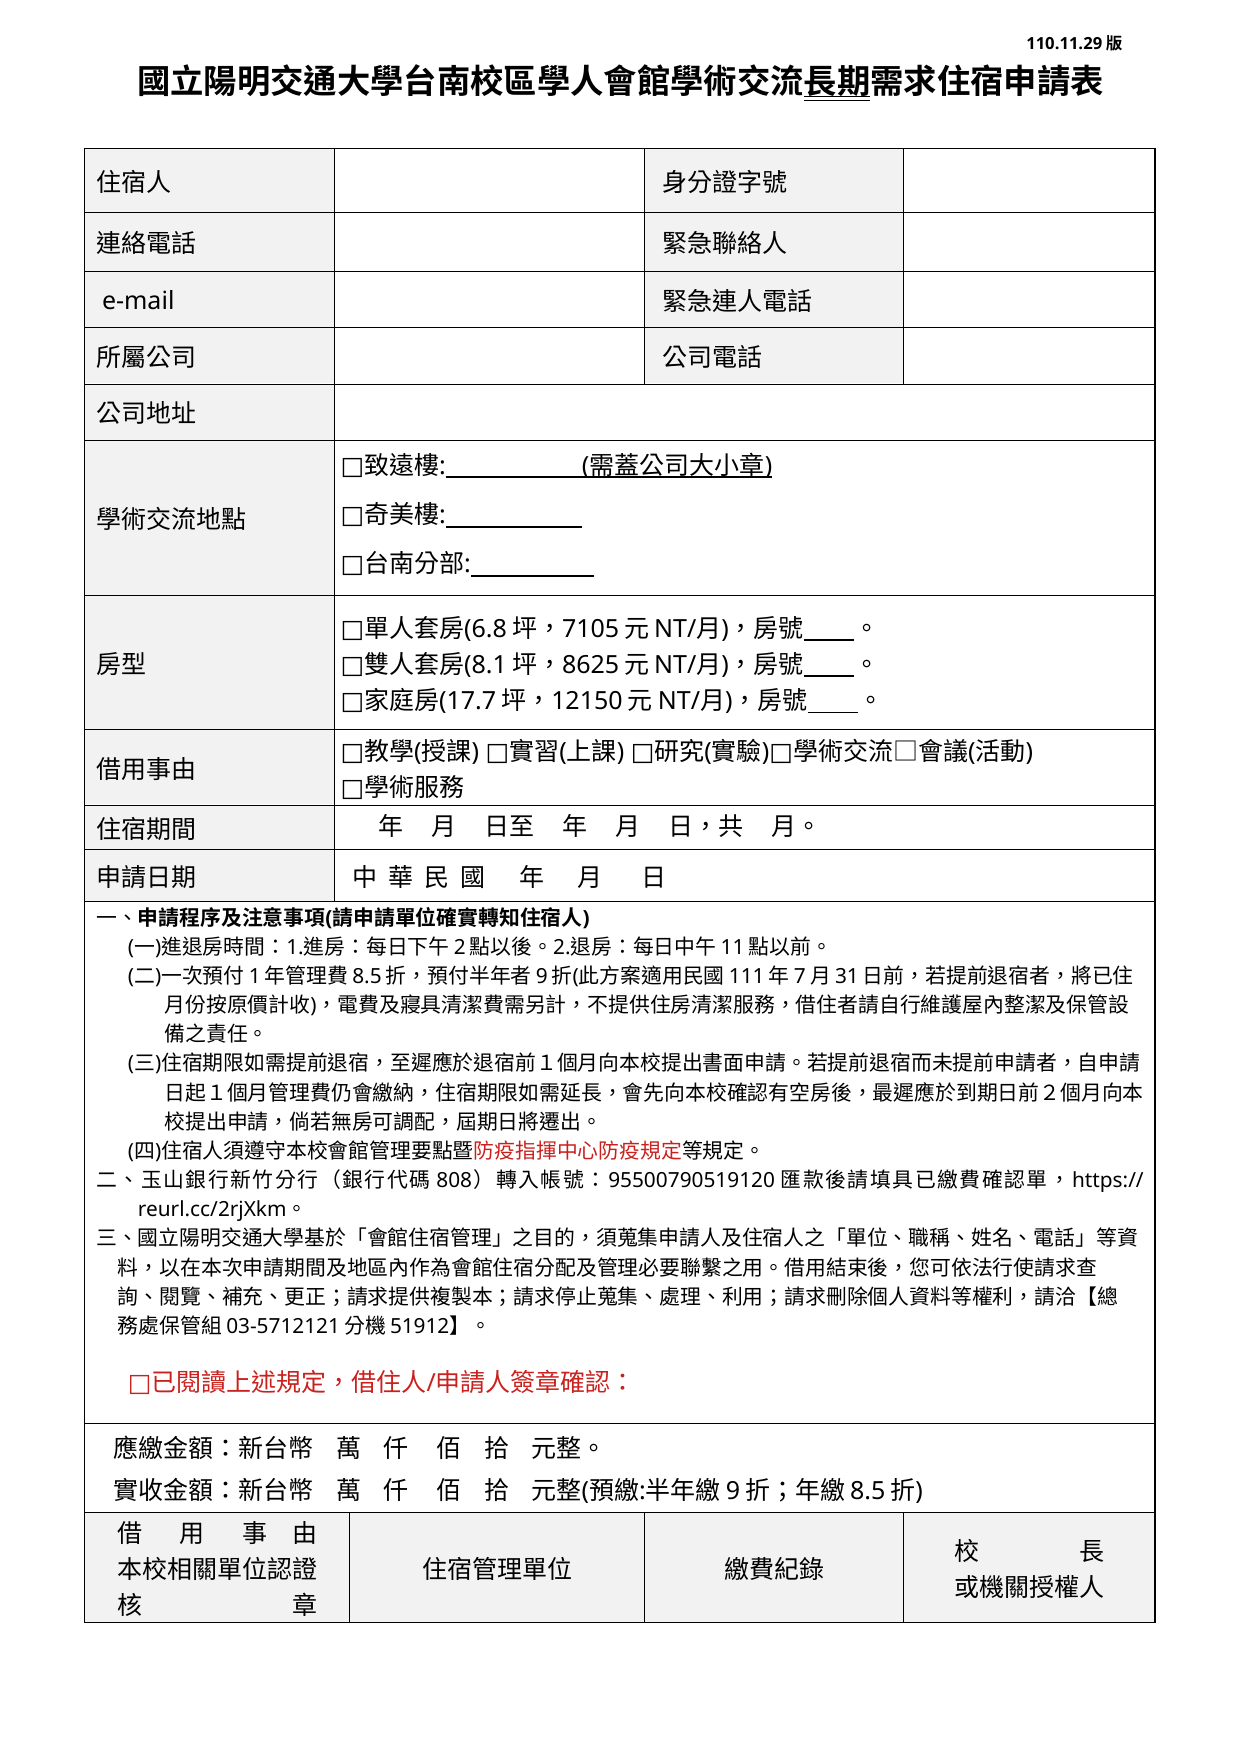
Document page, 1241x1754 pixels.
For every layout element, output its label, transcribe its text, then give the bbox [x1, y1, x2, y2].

table_cell 連絡電話 [85, 213, 334, 271]
table_cell 應繳金額：新台幣 萬 仟 佰 拾 元整。 實收金額：新台幣 萬 仟 佰 拾 元整(預繳:半年繳9折；年繳8.5折) [85, 1424, 1154, 1512]
table_cell [335, 213, 644, 271]
table_cell 緊急連人電話 [645, 272, 903, 327]
table_cell 房型 [85, 596, 334, 729]
table_cell [904, 328, 1154, 383]
table_cell □教學(授課) □實習(上課) □研究(實驗)□學術交流□會議(活動) □學術服務 [335, 730, 1154, 804]
table_header [335, 149, 644, 212]
table_cell e-mail [85, 272, 334, 327]
table_cell 中 華 民 國 年 月 日 [335, 850, 1154, 901]
table_cell 緊急聯絡人 [645, 213, 903, 271]
table_cell 公司地址 [85, 385, 334, 440]
table_cell 借 用 事 由 本校相關單位認證核 章 [85, 1513, 349, 1622]
table_cell □單人套房(6.8坪，7105元NT/月)，房號 。 □雙人套房(8.1坪，8625元NT/月)，房號 。 □家庭房(17.7坪，12150元NT/月)，房號 。 [335, 596, 1154, 729]
table_header 住宿人 [85, 149, 334, 212]
table_cell 住宿期間 [85, 806, 334, 849]
table_cell 校 長 或機關授權人 [904, 1513, 1154, 1622]
table_cell 借用事由 [85, 730, 334, 804]
table_cell [335, 385, 1154, 440]
table_cell 一、申請程序及注意事項(請申請單位確實轉知住宿人) (一)進退房時間：1.進房：每日下午2點以後。2.退房：每日中午11點以前。 (二)一次預付1年管理費8.5折，預付半年者9折(此方案適用民國111年7月31日前，若提前退宿者，將已住月份按原價計收)，電費及寢具清潔費需另計，不提供住房清潔服務，借住者請自行維護屋內整潔及保管設備之責任。 (三)住宿期限如需提前退宿，至遲應於退宿前１個月向本校提出書面申請。若提前退宿而未提前申請者，自申請日起１個月管理費仍會繳納，住宿期限如需延長，會先向本校確認有空房後，最遲應於到期日前２個月向本校提出申請，倘若無房可調配，屆期日將遷出。 (四)住宿人須遵守本校會館管理要點暨防疫指揮中心防疫規定等規定。 二、玉山銀行新竹分行（銀行代碼808）轉入帳號：95500790519120匯款後請填具已繳費確認單，https://reurl.cc/2rjXkm。 三、國立陽明交通大學基於「會館住宿管理」之目的，須蒐集申請人及住宿人之「單位、職稱、姓名、電話」等資 料，以在本次申請期間及地區內作為會館住宿分配及管理必要聯繫之用。借用結束後，您可依法行使請求查 詢、閱覽、補充、更正；請求提供複製本；請求停止蒐集、處理、利用；請求刪除個人資料等權利，請洽【總 務處保管組03-5712121分機51912】。 □已閱讀上述規定，借住人/申請人簽章確認： [85, 902, 1154, 1423]
table_cell [335, 272, 644, 327]
table_cell 年 月 日至 年 月 日，共 月。 [335, 806, 1154, 849]
table_cell [904, 213, 1154, 271]
table_cell 繳費紀錄 [645, 1513, 903, 1622]
text 國立陽明交通大學台南校區學人會館學術交流長期需求住宿申請表 [118, 54, 1122, 103]
table_cell 申請日期 [85, 850, 334, 901]
table_cell [904, 272, 1154, 327]
table_cell 公司電話 [645, 328, 903, 383]
table_cell 所屬公司 [85, 328, 334, 383]
table_header [904, 149, 1154, 212]
table_header 身分證字號 [645, 149, 903, 212]
table_cell [335, 328, 644, 383]
table_cell □致遠樓: (需蓋公司大小章) □奇美樓: □台南分部: [335, 441, 1154, 595]
table_cell 學術交流地點 [85, 441, 334, 595]
text 110.11.29版 [118, 29, 1122, 54]
table_cell 住宿管理單位 [350, 1513, 644, 1622]
